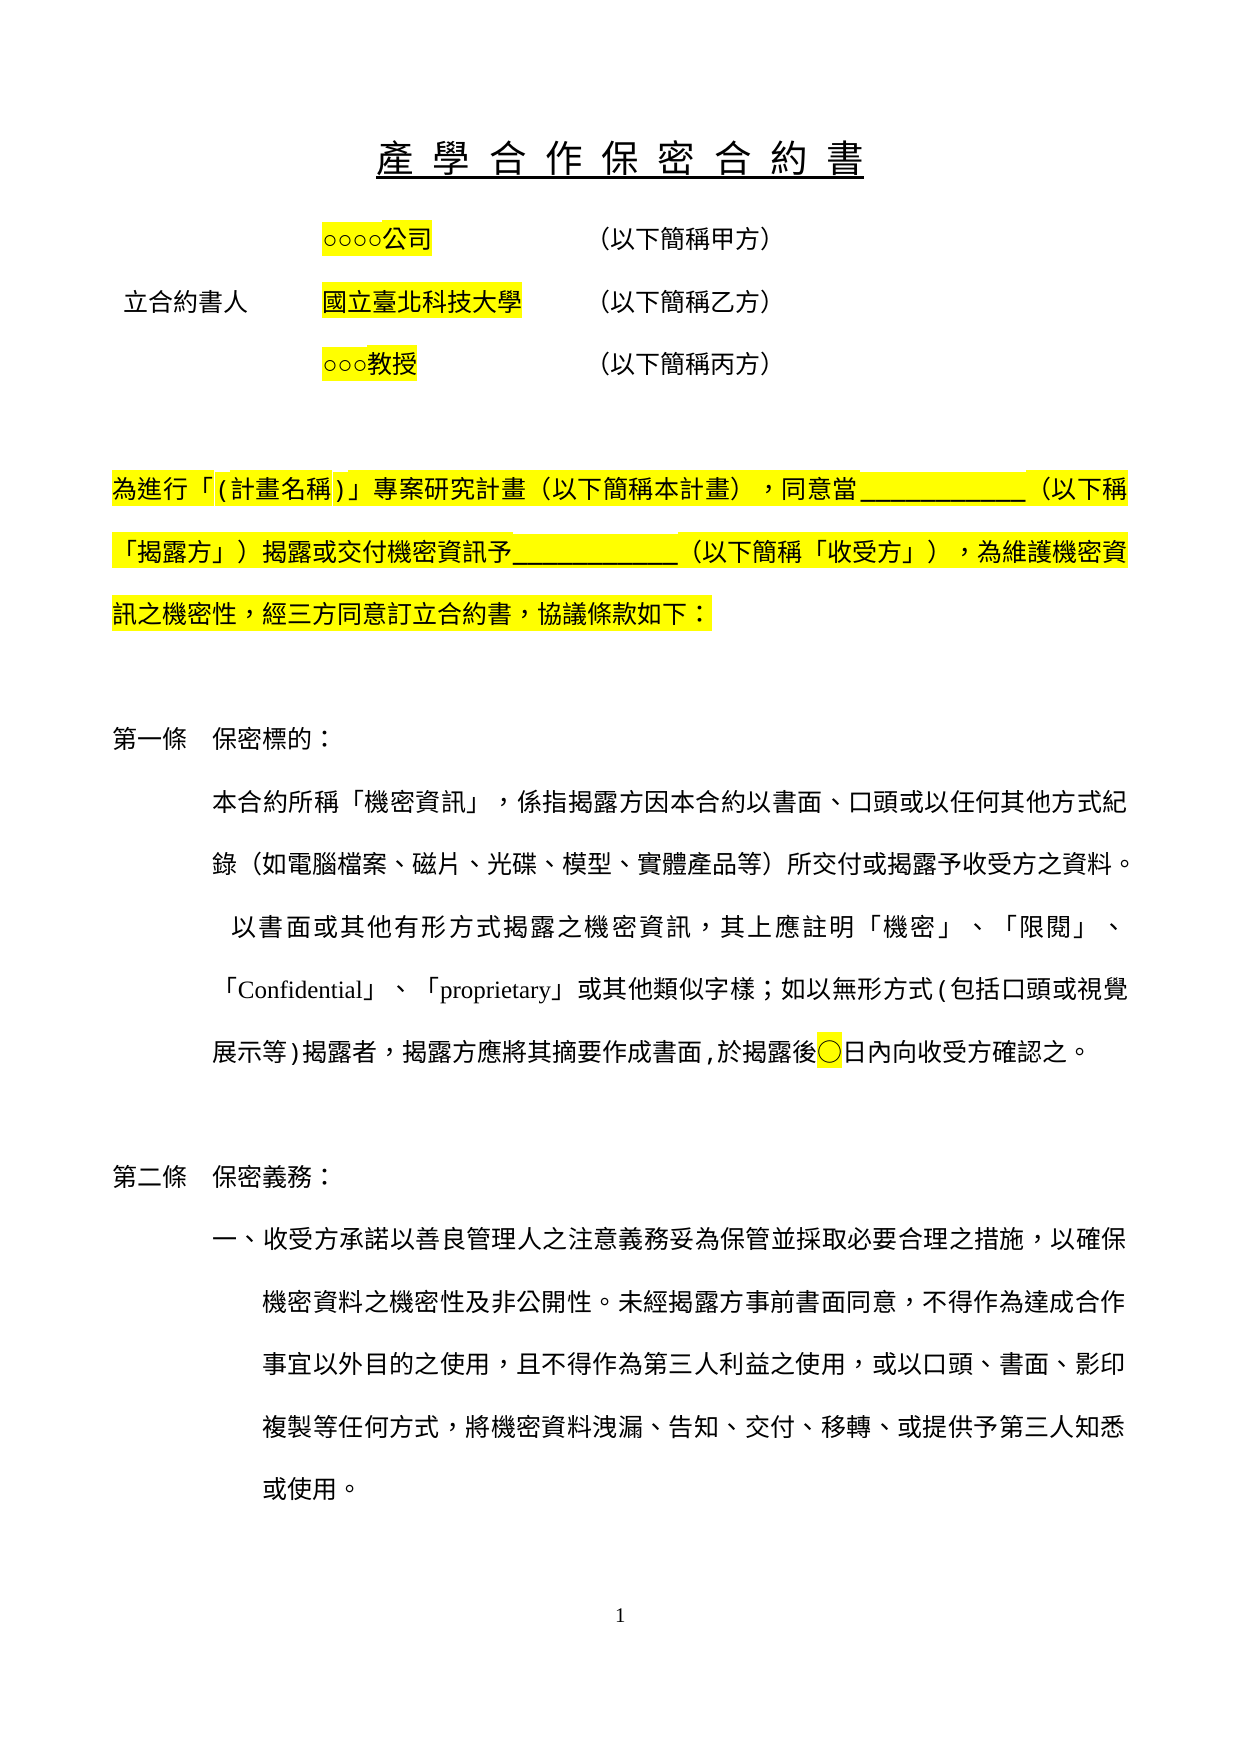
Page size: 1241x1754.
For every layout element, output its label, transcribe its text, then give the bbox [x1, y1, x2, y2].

table_header （以下簡稱甲方） [574, 196, 932, 258]
table_header ○○○○公司 [311, 196, 573, 258]
text 以書面或其他有形方式揭露之機密資訊，其上應註明「機密」、「限閱」、「Confidential」、「proprietary」或其他類似字樣；如以無形方式(包括口頭或視覺展示等)揭露者，揭露方應將其摘要作成書面,於揭露後○日內向收受方確認之。 [212, 883, 1128, 1071]
table_cell （以下簡稱丙方） [574, 321, 932, 383]
text 本合約所稱「機密資訊」，係指揭露方因本合約以書面、口頭或以任何其他方式紀錄（如電腦檔案、磁片、光碟、模型、實體產品等）所交付或揭露予收受方之資料。 [212, 758, 1128, 883]
text 第二條 保密義務： [112, 1133, 1128, 1196]
table_cell 國立臺北科技大學 [311, 259, 573, 321]
text 第一條 保密標的： [112, 696, 1128, 758]
table_cell 立合約書人 [112, 259, 311, 321]
text 為進行「(計畫名稱)」專案研究計畫（以下簡稱本計畫），同意當___________（以下稱「揭露方」）揭露或交付機密資訊予___________（以下簡稱「收受方」），為維護機密資訊之機密性，經三方同意訂立合約書，協議條款如下： [112, 446, 1128, 633]
table_header [112, 196, 311, 258]
table_cell [112, 321, 311, 383]
table_cell ○○○教授 [311, 321, 573, 383]
text 產 學 合 作 保 密 合 約 書 [112, 115, 1128, 177]
text 一、收受方承諾以善良管理人之注意義務妥為保管並採取必要合理之措施，以確保機密資料之機密性及非公開性。未經揭露方事前書面同意，不得作為達成合作事宜以外目的之使用，且不得作為第三人利益之使用，或以口頭、書面、影印、複製等任何方式，將機密資料洩漏、告知、交付、移轉、或提供予第三人知悉或使用。 [212, 1196, 1128, 1508]
table_cell （以下簡稱乙方） [574, 259, 932, 321]
